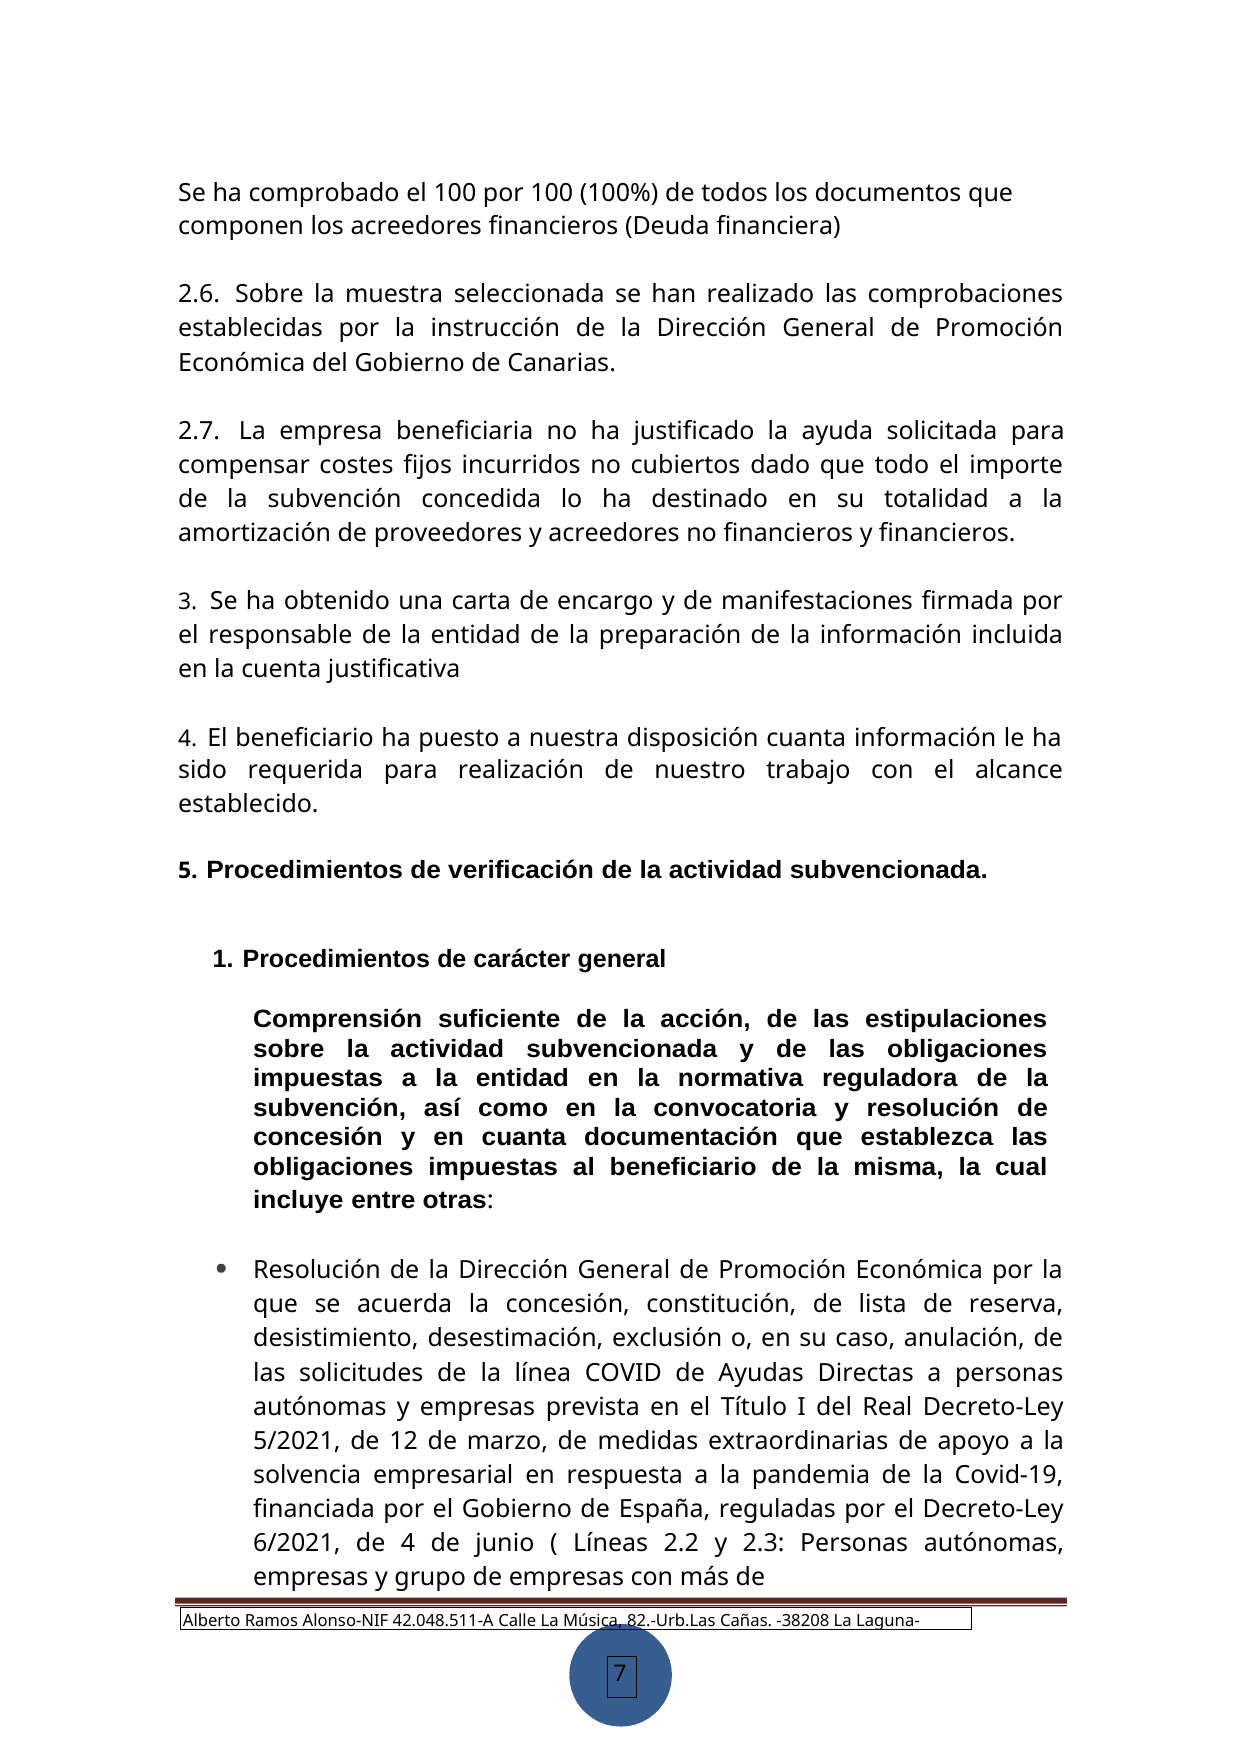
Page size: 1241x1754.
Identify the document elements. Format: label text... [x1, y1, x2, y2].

list El beneficiario ha puesto a nuestra disposición cuanta información le ha sido requerida para realización de nuestro trabajo con el alcance establecido. [178, 719, 1063, 819]
subtitle Comprensión suficiente de la acción, de las estipulaciones sobre la actividad subvencionada y de las obligaciones impuestas a la entidad en la normativa reguladora de la subvención, así como en la convocatoria y resolución de concesión y en cuanta documentación que establezca las obligaciones impuestas al beneficiario de la misma, la cual incluye entre otras: [253, 1004, 1048, 1216]
list Se ha obtenido una carta de encargo y de manifestaciones firmada por el responsable de la entidad de la preparación de la información incluida en la cuenta justificativa [178, 583, 1064, 685]
subtitle Procedimientos de verificación de la actividad subvencionada. [178, 854, 1196, 885]
text Se ha comprobado el 100 por 100 (100%) de todos los documentos que componen los acreedores financieros (Deuda financiera) [178, 175, 1083, 242]
text 1. Procedimientos de carácter general [212, 944, 1196, 973]
list La empresa beneficiaria no ha justificado la ayuda solicitada para compensar costes fijos incurridos no cubiertos dado que todo el importe de la subvención concedida lo ha destinado en su totalidad a la amortización de proveedores y acreedores no financieros y financieros. [178, 412, 1064, 548]
text Resolución de la Dirección General de Promoción Económica por la que se acuerda la concesión, constitución, de lista de reserva, desistimiento, desestimación, exclusión o, en su caso, anulación, de las solicitudes de la línea COVID de Ayudas Directas a personas autónomas y empresas prevista en el Título I del Real Decreto-Ley 5/2021, de 12 de marzo, de medidas extraordinarias de apoyo a la solvencia empresarial en respuesta a la pandemia de la Covid-19, financiada por el Gobierno de España, reguladas por el Decreto-Ley 6/2021, de 4 de junio ( Líneas 2.2 y 2.3: Personas autónomas, empresas y grupo de empresas con más de [253, 1252, 1064, 1593]
list Sobre la muestra seleccionada se han realizado las comprobaciones establecidas por la instrucción de la Dirección General de Promoción Económica del Gobierno de Canarias. [178, 276, 1063, 378]
